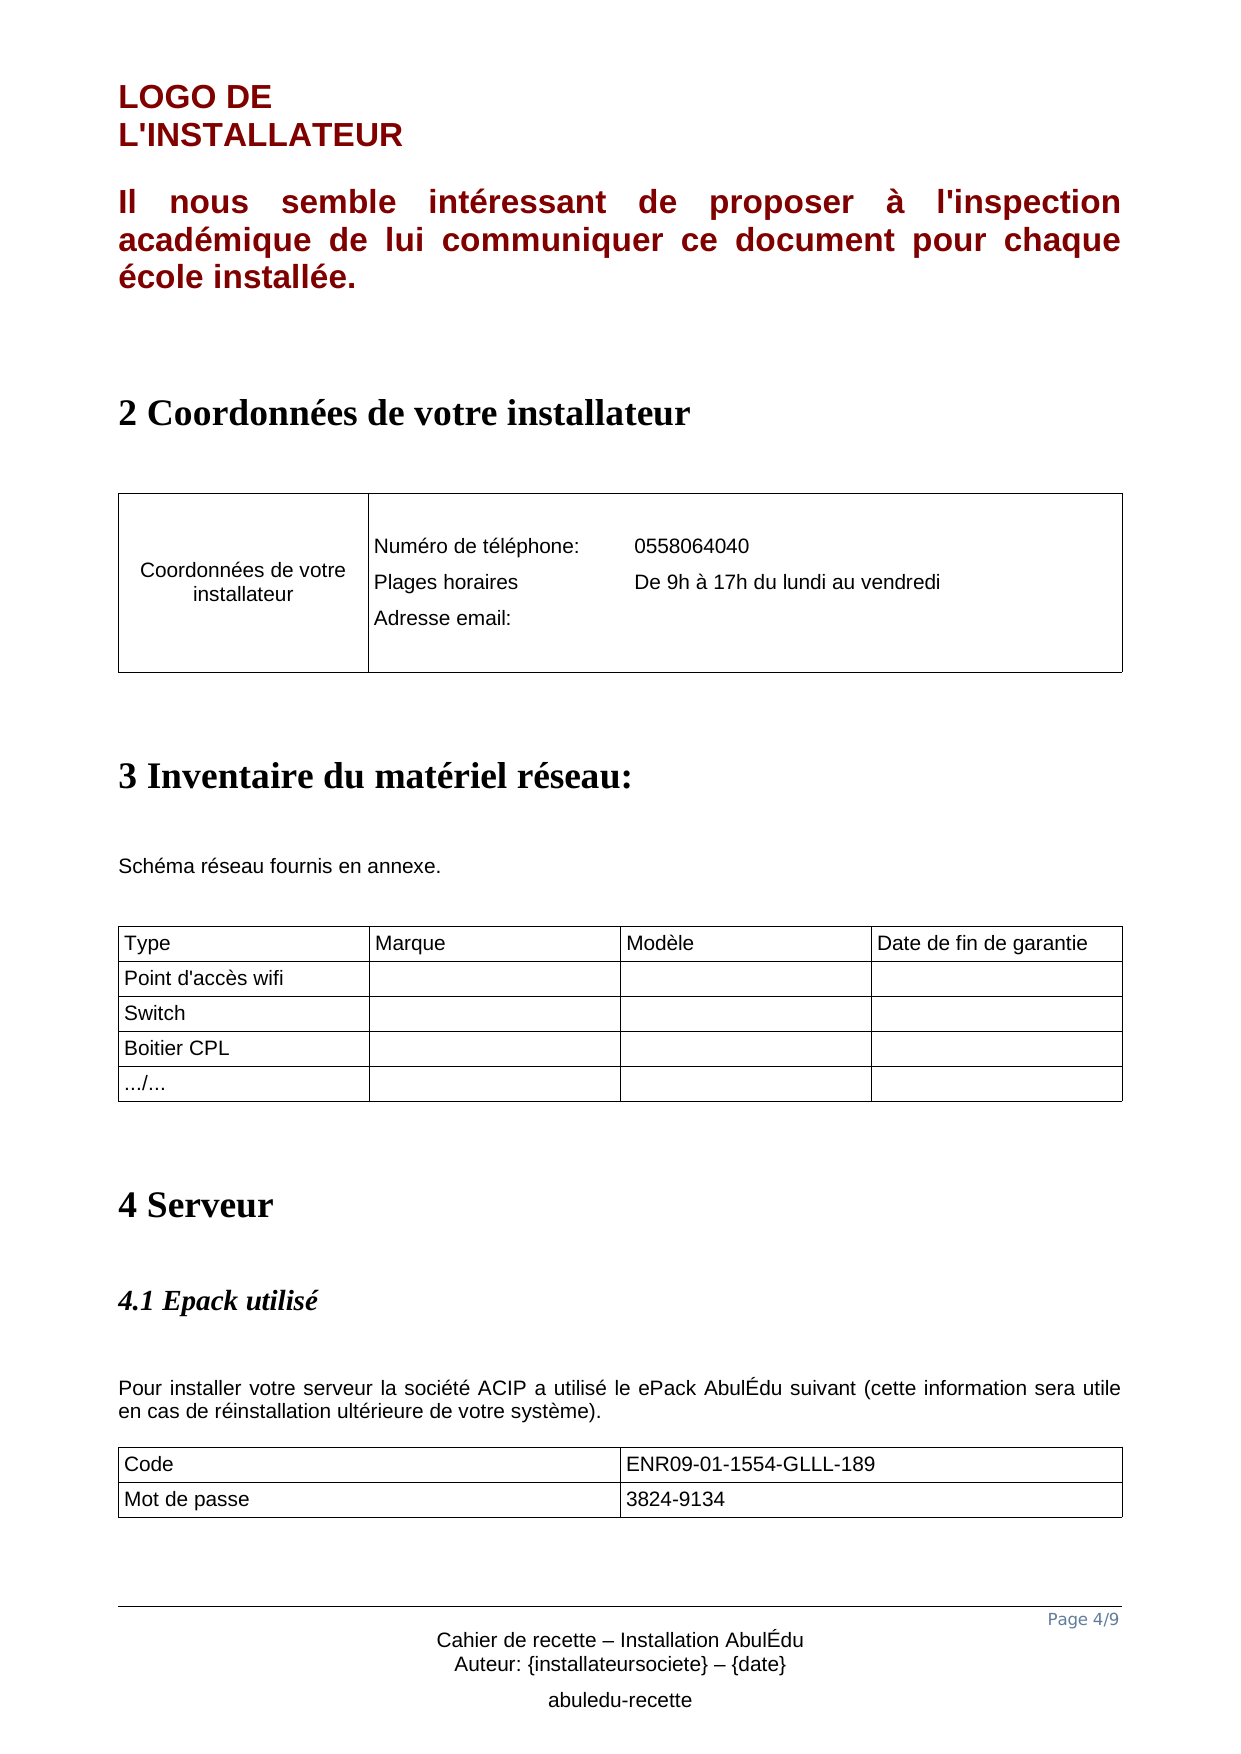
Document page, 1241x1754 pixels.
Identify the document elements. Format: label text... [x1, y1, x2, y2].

table_header Marque [370, 927, 620, 961]
table_header Modèle [621, 927, 871, 961]
table_header Date de fin de garantie [872, 927, 1122, 961]
subtitle Inventaire du matériel réseau: [118, 754, 1122, 796]
table_cell [621, 962, 871, 996]
subtitle Serveur [118, 1184, 1122, 1225]
table_cell Mot de passe [119, 1483, 620, 1517]
table_cell Boitier CPL [119, 1032, 369, 1066]
table_cell [872, 1032, 1122, 1066]
table_cell [370, 1032, 620, 1066]
table_cell [370, 962, 620, 996]
table_cell [621, 1067, 871, 1101]
table_header Coordonnées de votre installateur [119, 494, 368, 672]
table_cell [621, 997, 871, 1031]
table_cell [872, 1067, 1122, 1101]
text Schéma réseau fournis en annexe. [118, 855, 1122, 878]
table_header Numéro de téléphone: 0558064040 Plages horaires De 9h à 17h du lundi au vendredi Adresse email: [369, 494, 1122, 672]
table_cell [621, 1032, 871, 1066]
table_cell [872, 962, 1122, 996]
table_header Type [119, 927, 369, 961]
text Il nous semble intéressant de proposer à l'inspection académique de lui communiquer ce document pour chaque école installée. [118, 183, 1122, 295]
table_cell [370, 1067, 620, 1101]
table_cell [370, 997, 620, 1031]
table_header Code [119, 1448, 620, 1482]
table_header ENR09-01-1554-GLLL-189 [621, 1448, 1122, 1482]
table_cell 3824-9134 [621, 1483, 1122, 1517]
table_cell .../... [119, 1067, 369, 1101]
subtitle Coordonnées de votre installateur [118, 392, 1122, 433]
table_cell Point d'accès wifi [119, 962, 369, 996]
table_cell [872, 997, 1122, 1031]
subtitle Epack utilisé [118, 1284, 1122, 1317]
text Pour installer votre serveur la société ACIP a utilisé le ePack AbulÉdu suivant (cette information sera utile en cas de réinstallation ultérieure de votre système). [118, 1376, 1122, 1423]
table_cell Switch [119, 997, 369, 1031]
